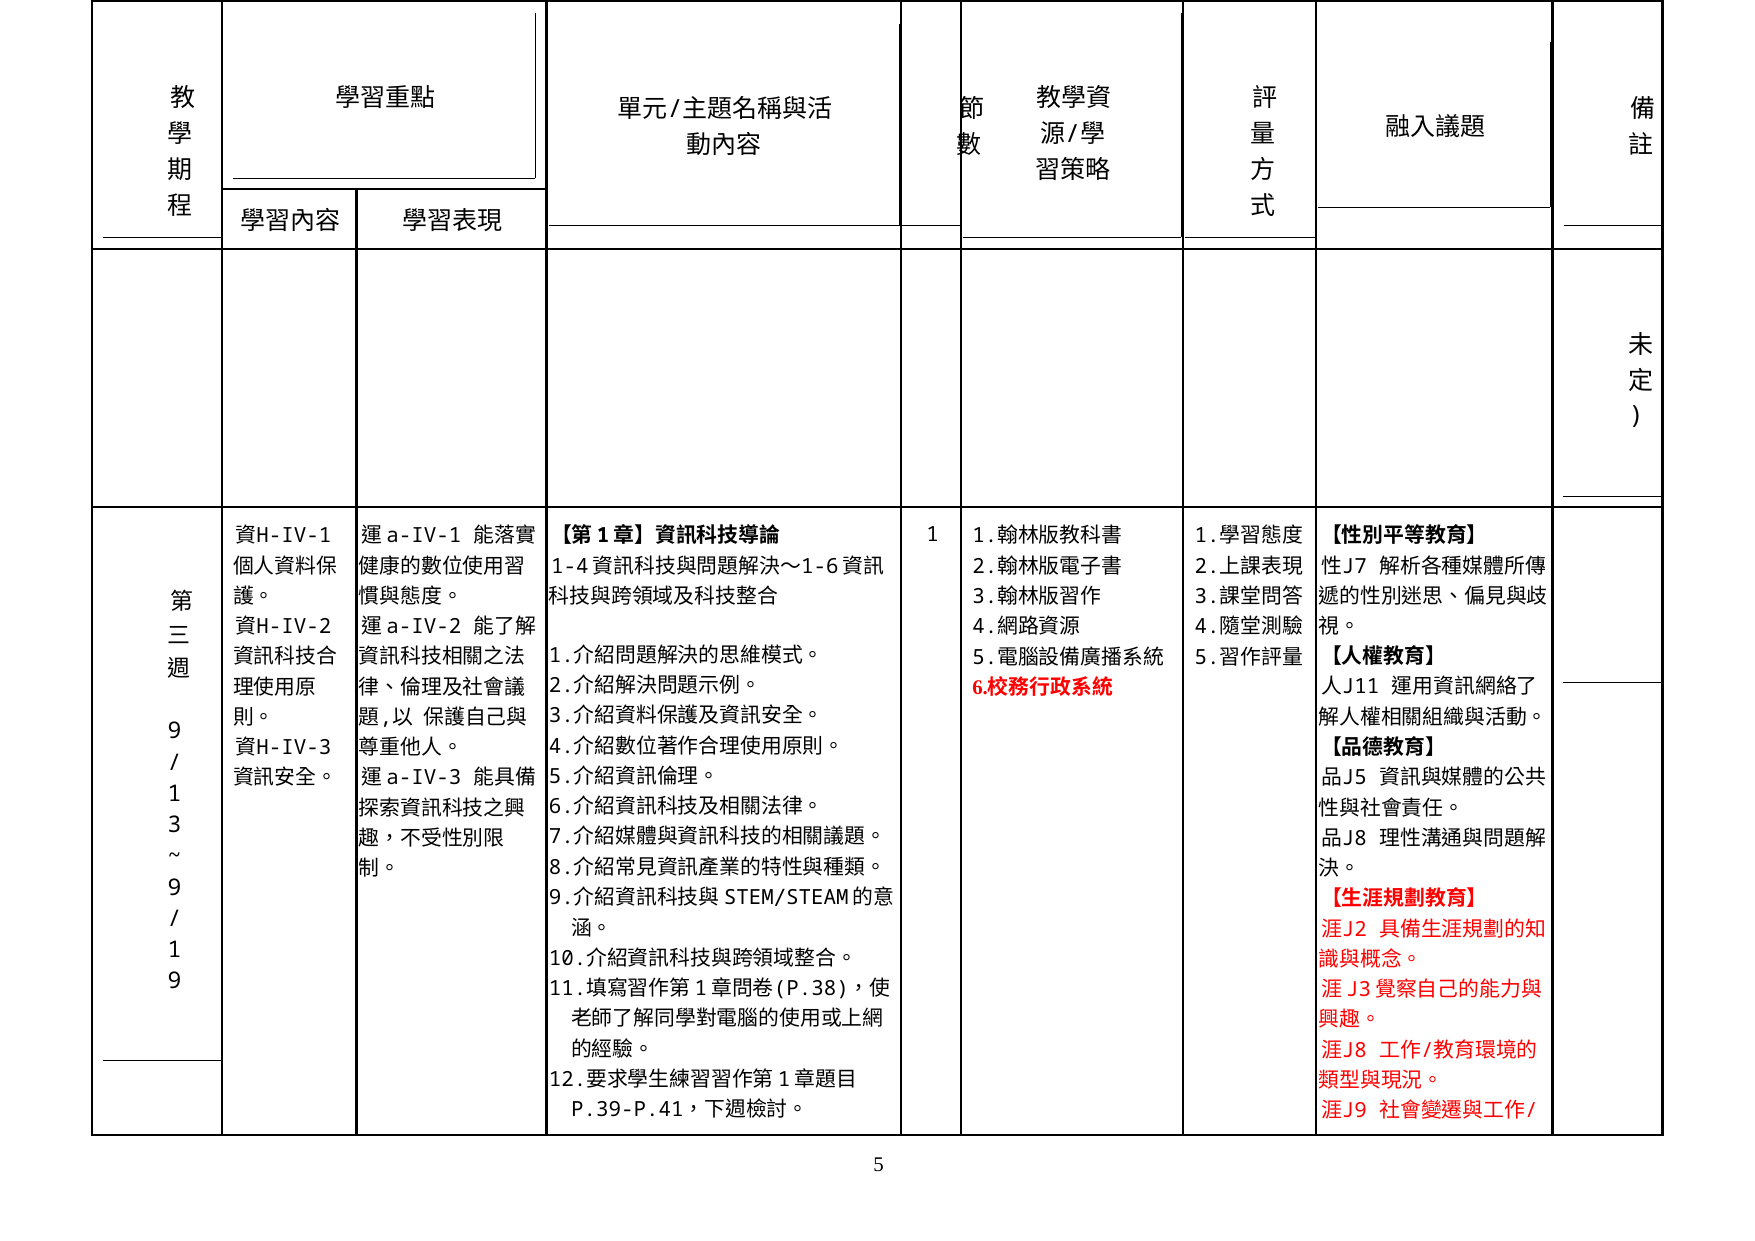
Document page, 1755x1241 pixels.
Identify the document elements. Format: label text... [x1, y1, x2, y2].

table_header 評量方式 [1184, 2, 1315, 247]
table_header 節數 [902, 2, 960, 225]
table_header 節數 [902, 226, 960, 247]
table_cell 1.翰林版教科書 2.翰林版電子書 3.翰林版習作 4.網路資源 5.電腦設備廣播系統 6.校務行政系統 [962, 508, 1182, 1134]
table_cell [962, 250, 1182, 506]
table_cell 資H-IV-1 個人資料保護。 資H-IV-2 資訊科技合理使用原則。 資H-IV-3 資訊安全。 [223, 508, 355, 1134]
table_header 備註 [1554, 2, 1661, 247]
table_cell 【性別平等教育】 性J7 解析各種媒體所傳遞的性別迷思、偏見與歧視。 【人權教育】 人J11 運用資訊網絡了解人權相關組織與活動。 【品德教育】 品J5 資訊與媒體的公共性與社會責任。 品J8 理性溝通與問題解決。 【生涯規劃教育】 涯J2 具備生涯規劃的知識與概念。 涯J3覺察自己的能力與興趣。 涯J8 工作/教育環境的類型與現況。 涯J9 社會變遷與工作/ [1317, 508, 1551, 1134]
table_cell [93, 250, 221, 506]
table_cell [1554, 508, 1661, 1134]
table_header 學習重點 [223, 2, 545, 188]
table_cell 1 [902, 508, 960, 1134]
table_header 教學期程 [93, 2, 221, 247]
table_cell 【第1章】資訊科技導論 1-4資訊科技與問題解決～1-6資訊科技與跨領域及科技整合 1.介紹問題解決的思維模式。 2.介紹解決問題示例。 3.介紹資料保護及資訊安全。 4.介紹數位著作合理使用原則。 5.介紹資訊倫理。 6.介紹資訊科技及相關法律。 7.介紹媒體與資訊科技的相關議題。 8.介紹常見資訊產業的特性與種類。 9.介紹資訊科技與STEM∕STEAM的意涵。 10.介紹資訊科技與跨領域整合。 11.填寫習作第1章問卷(P.38)，使老師了解同學對電腦的使用或上網的經驗。 12.要求學生練習習作第1章題目P.39-P.41，下週檢討。 [548, 508, 900, 1134]
table_header 教學資源/學習策略 [962, 2, 1182, 247]
table_cell 學習表現 [358, 190, 545, 247]
table_cell [1184, 250, 1315, 506]
table_header 單元/主題名稱與活動內容 [548, 2, 900, 247]
table_header 融入議題 [1317, 2, 1551, 247]
table_cell [902, 250, 960, 506]
table_cell [358, 250, 545, 506]
table_cell 未定) [1554, 250, 1661, 506]
table_cell [223, 250, 355, 506]
table_cell [1317, 250, 1551, 506]
table_cell 1.學習態度 2.上課表現 3.課堂問答 4.隨堂測驗 5.習作評量 [1184, 508, 1315, 1134]
table_cell 學習內容 [223, 190, 355, 247]
table_cell [548, 250, 900, 506]
table_cell 第三週 9/13~9/19 [93, 508, 221, 1134]
table_cell 運a-IV-1 能落實健康的數位使用習慣與態度。 運a-IV-2 能了解資訊科技相關之法律、倫理及社會議題,以 保護自己與尊重他人。 運a-IV-3 能具備探索資訊科技之興趣，不受性別限制。 [358, 508, 545, 1134]
